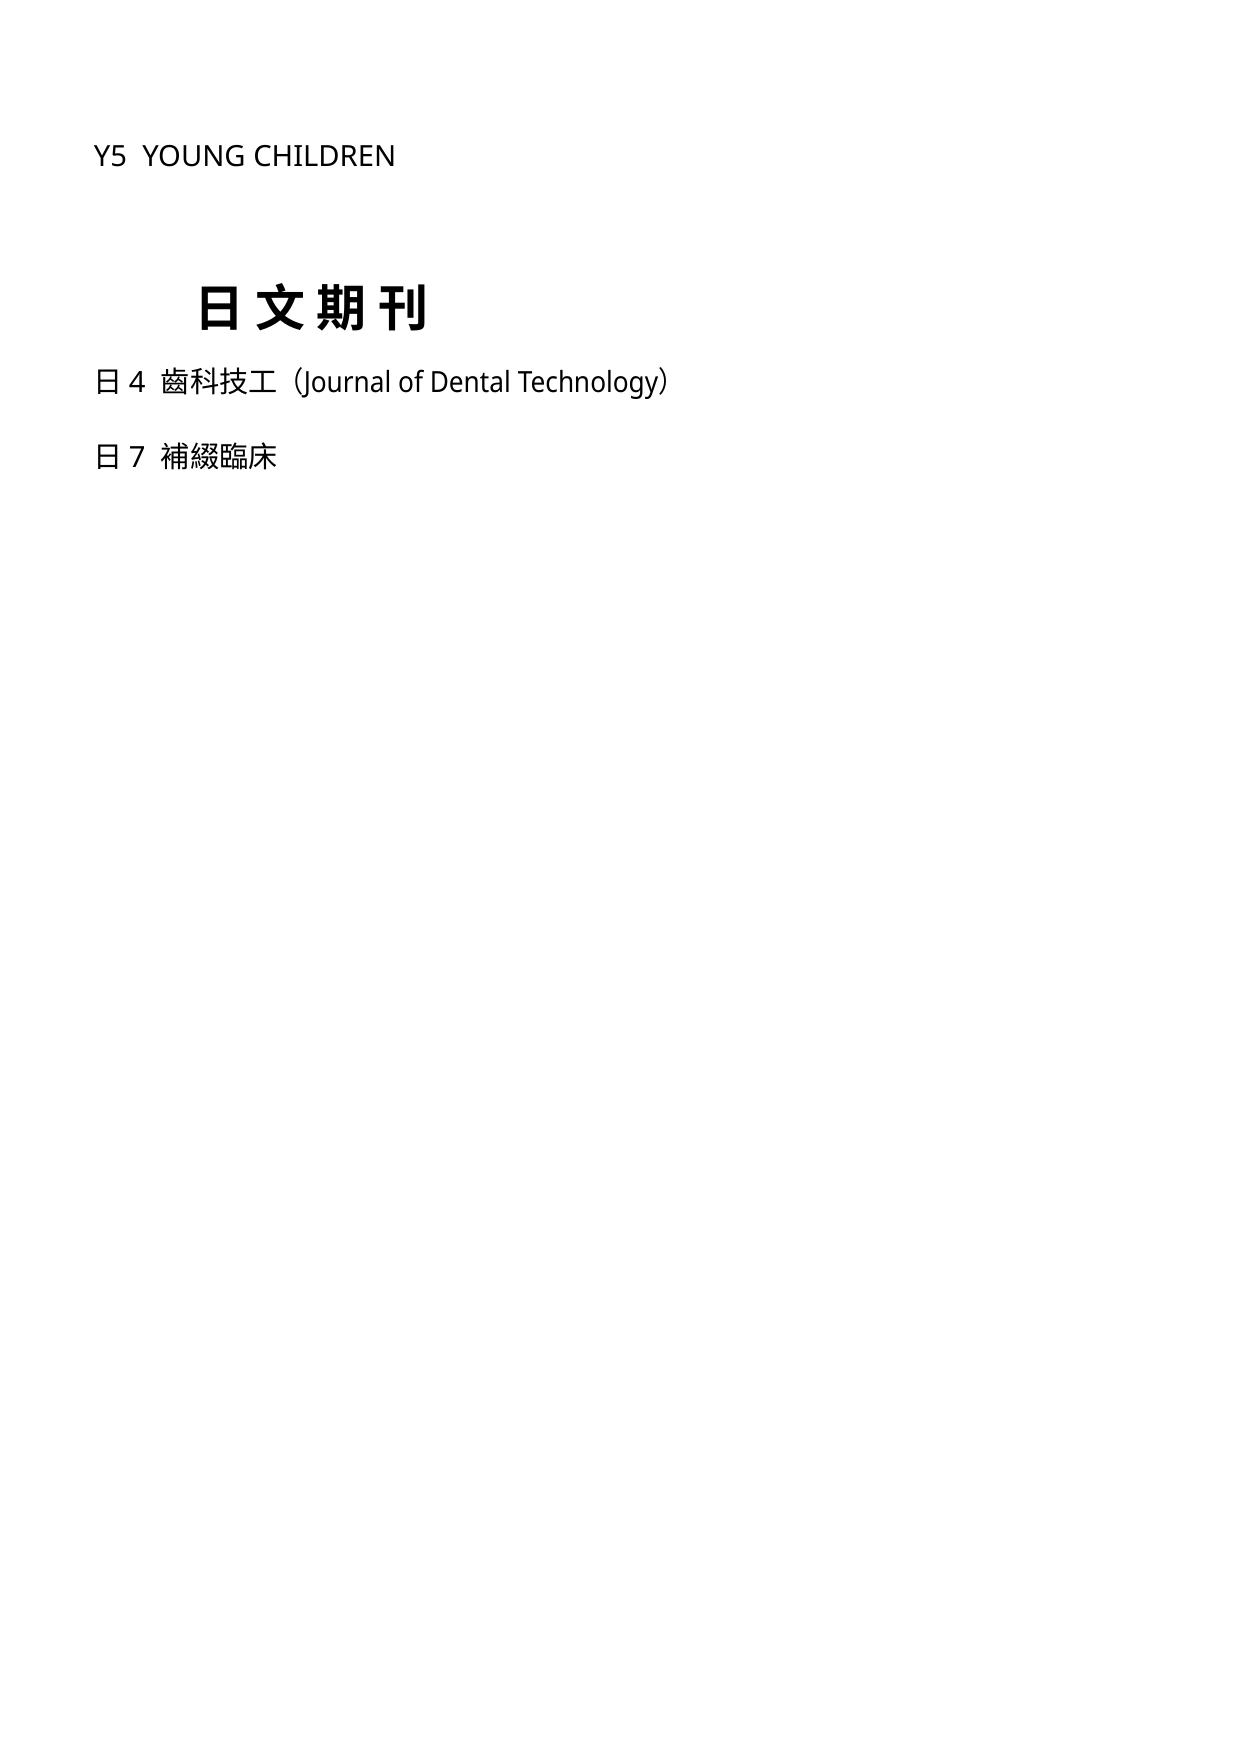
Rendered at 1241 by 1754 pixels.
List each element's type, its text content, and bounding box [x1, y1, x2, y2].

text Y5 YOUNG CHILDREN [94, 118, 1200, 193]
text 日7 補綴臨床 [94, 418, 1200, 493]
text 日 文 期 刊 [94, 268, 1200, 343]
text 日4 齒科技工（Journal of Dental Technology） [94, 343, 1200, 418]
